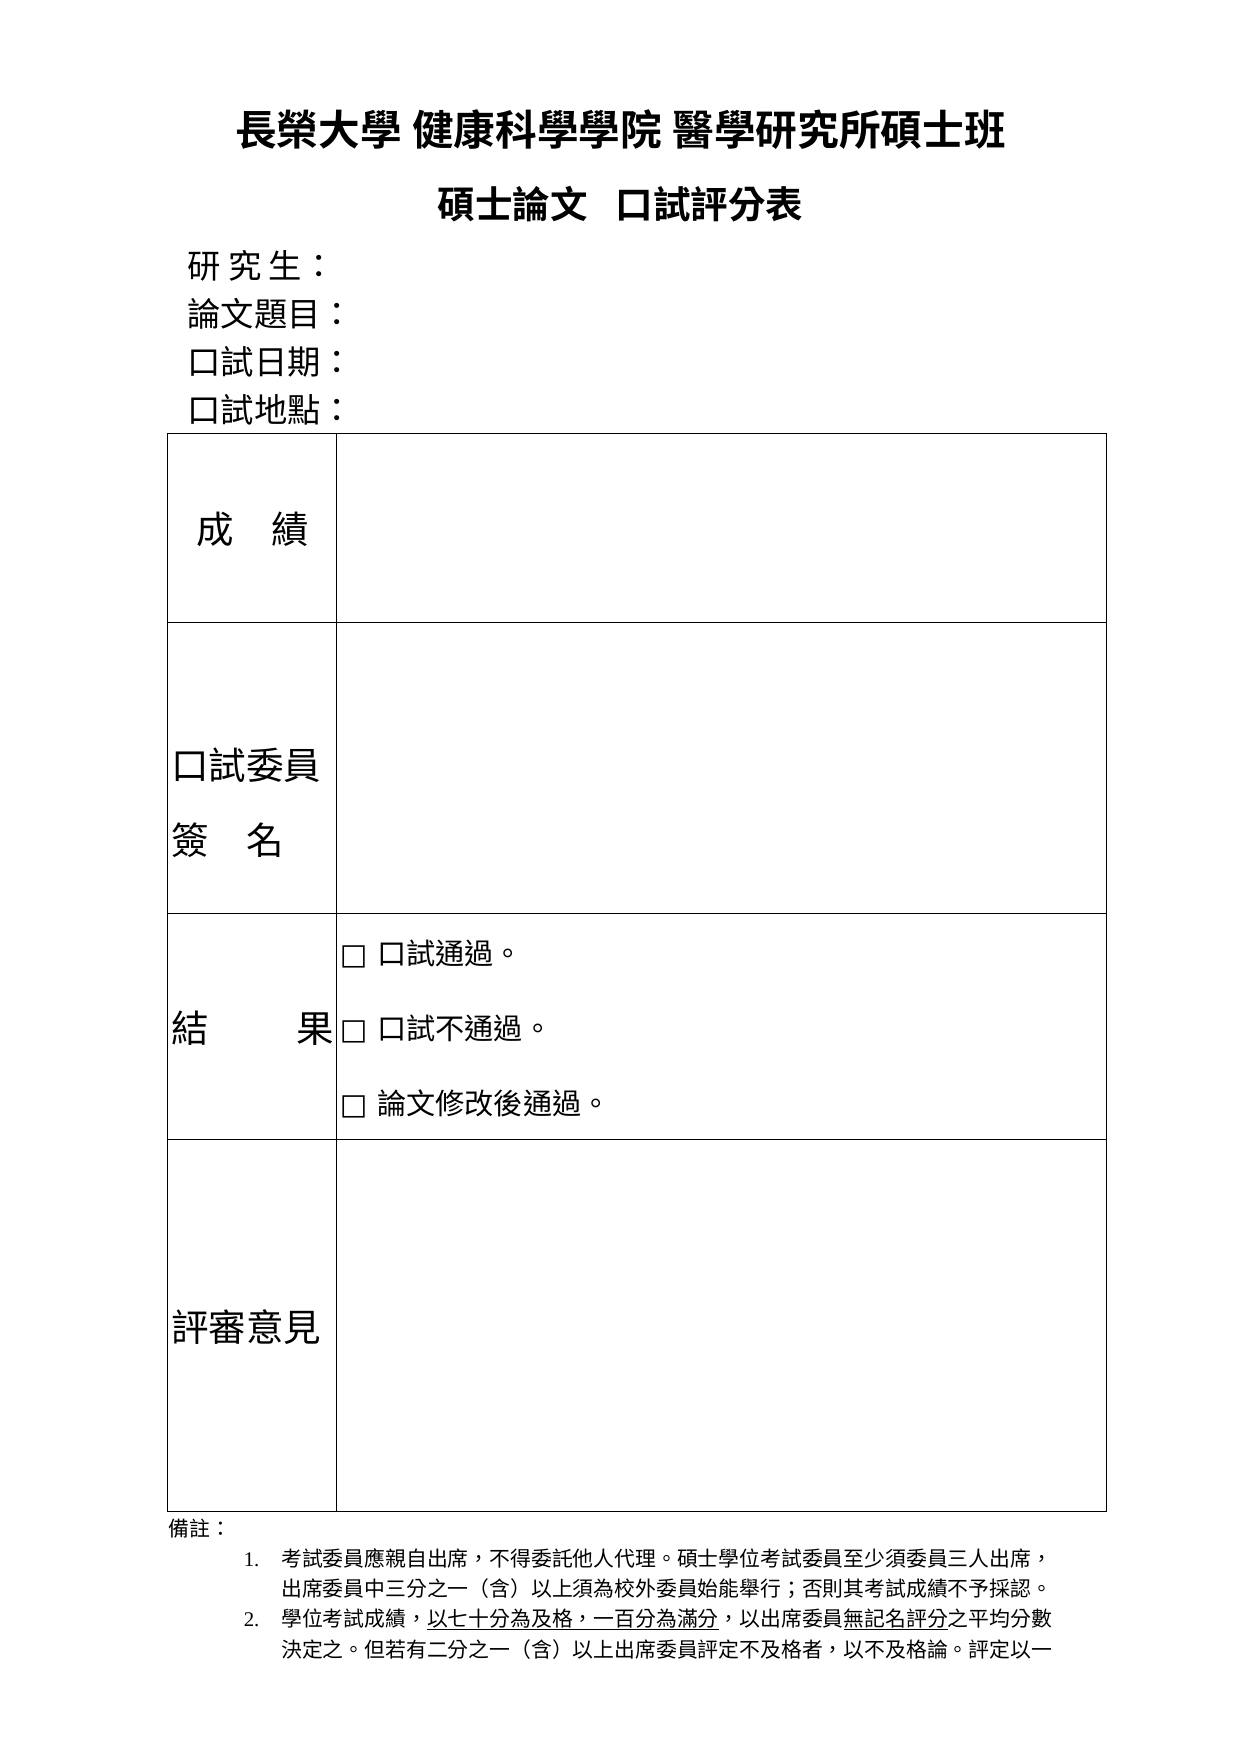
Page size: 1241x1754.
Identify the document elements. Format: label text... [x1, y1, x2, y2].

text 研 究 生： [187, 239, 1053, 288]
table_cell [337, 623, 1106, 913]
table_header 成 績 [168, 434, 336, 622]
table_cell 口試通過。 口試不通過。 論文修改後通過。 [337, 914, 1106, 1139]
text 論文題目： [187, 288, 1053, 336]
text 口試日期： [187, 336, 1053, 384]
table_cell [337, 1140, 1106, 1511]
table_cell 評審意見 [168, 1140, 336, 1511]
list 考試委員應親自出席，不得委託他人代理。碩士學位考試委員至少須委員三人出席，出席委員中三分之一（含）以上須為校外委員始能舉行；否則其考試成績不予採認。 [243, 1542, 1053, 1603]
list 學位考試成績，以七十分為及格，一百分為滿分，以出席委員無記名評分之平均分數決定之。但若有二分之一（含）以上出席委員評定不及格者，以不及格論。評定以一 [243, 1603, 1053, 1663]
text 備註： [168, 1512, 1053, 1542]
table_cell 口試委員 簽 名 [168, 623, 336, 913]
text 碩士論文 口試評分表 [187, 164, 1053, 239]
table_cell 結果 [168, 914, 336, 1139]
text 口試地點： [187, 384, 1053, 432]
text 長榮大學 健康科學學院 醫學研究所碩士班 [187, 89, 1053, 164]
table_header [337, 434, 1106, 622]
